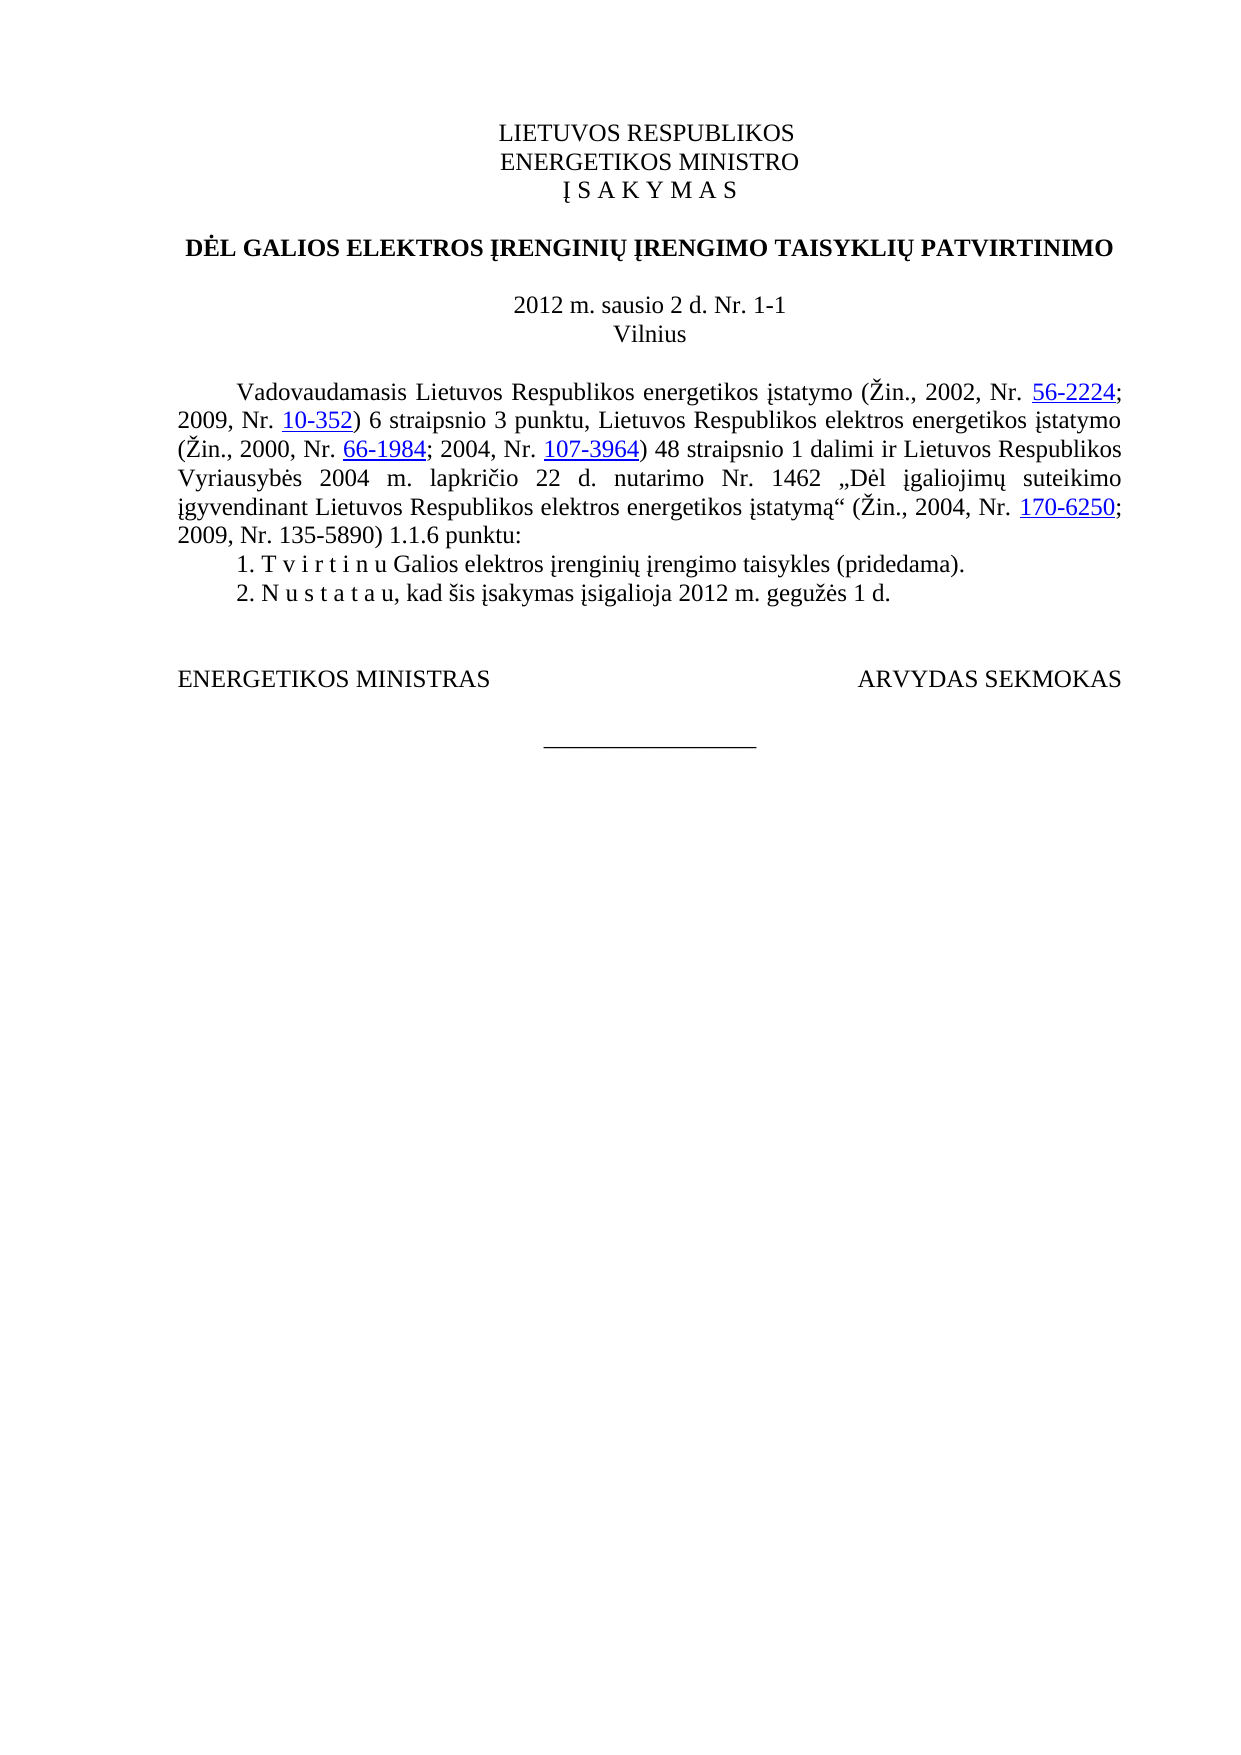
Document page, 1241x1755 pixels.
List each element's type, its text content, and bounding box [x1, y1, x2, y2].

text Vilnius [177, 319, 1122, 348]
text _________________ [177, 722, 1122, 751]
text 2. N u s t a t a u, kad šis įsakymas įsigalioja 2012 m. gegužės 1 d. [177, 578, 1122, 607]
text 1. T v i r t i n u Galios elektros įrenginių įrengimo taisykles (pridedama). [177, 549, 1122, 578]
text ENERGETIKOS MINISTRO [177, 147, 1122, 176]
text Vadovaudamasis Lietuvos Respublikos energetikos įstatymo (Žin., 2002, Nr. 56-2224; 2009, Nr. 10-352) 6 straipsnio 3 punktu, Lietuvos Respublikos elektros energetikos įstatymo (Žin., 2000, Nr. 66-1984; 2004, Nr. 107-3964) 48 straipsnio 1 dalimi ir Lietuvos Respublikos Vyriausybės 2004 m. lapkričio 22 d. nutarimo Nr. 1462 „Dėl įgaliojimų suteikimo įgyvendinant Lietuvos Respublikos elektros energetikos įstatymą“ (Žin., 2004, Nr. 170-6250; 2009, Nr. 135-5890) 1.1.6 punktu: [177, 377, 1122, 549]
text DĖL GALIOS ELEKTROS ĮRENGINIŲ ĮRENGIMO TAISYKLIŲ Patvirtinimo [177, 233, 1122, 262]
text 2012 m. sausio 2 d. Nr. 1-1 [177, 291, 1122, 319]
text į s a k y m a s [177, 176, 1122, 204]
text Energetikos ministras Arvydas Sekmokas [177, 664, 1122, 693]
text LIETUVOS RESPUBLIKOS [177, 118, 1122, 147]
